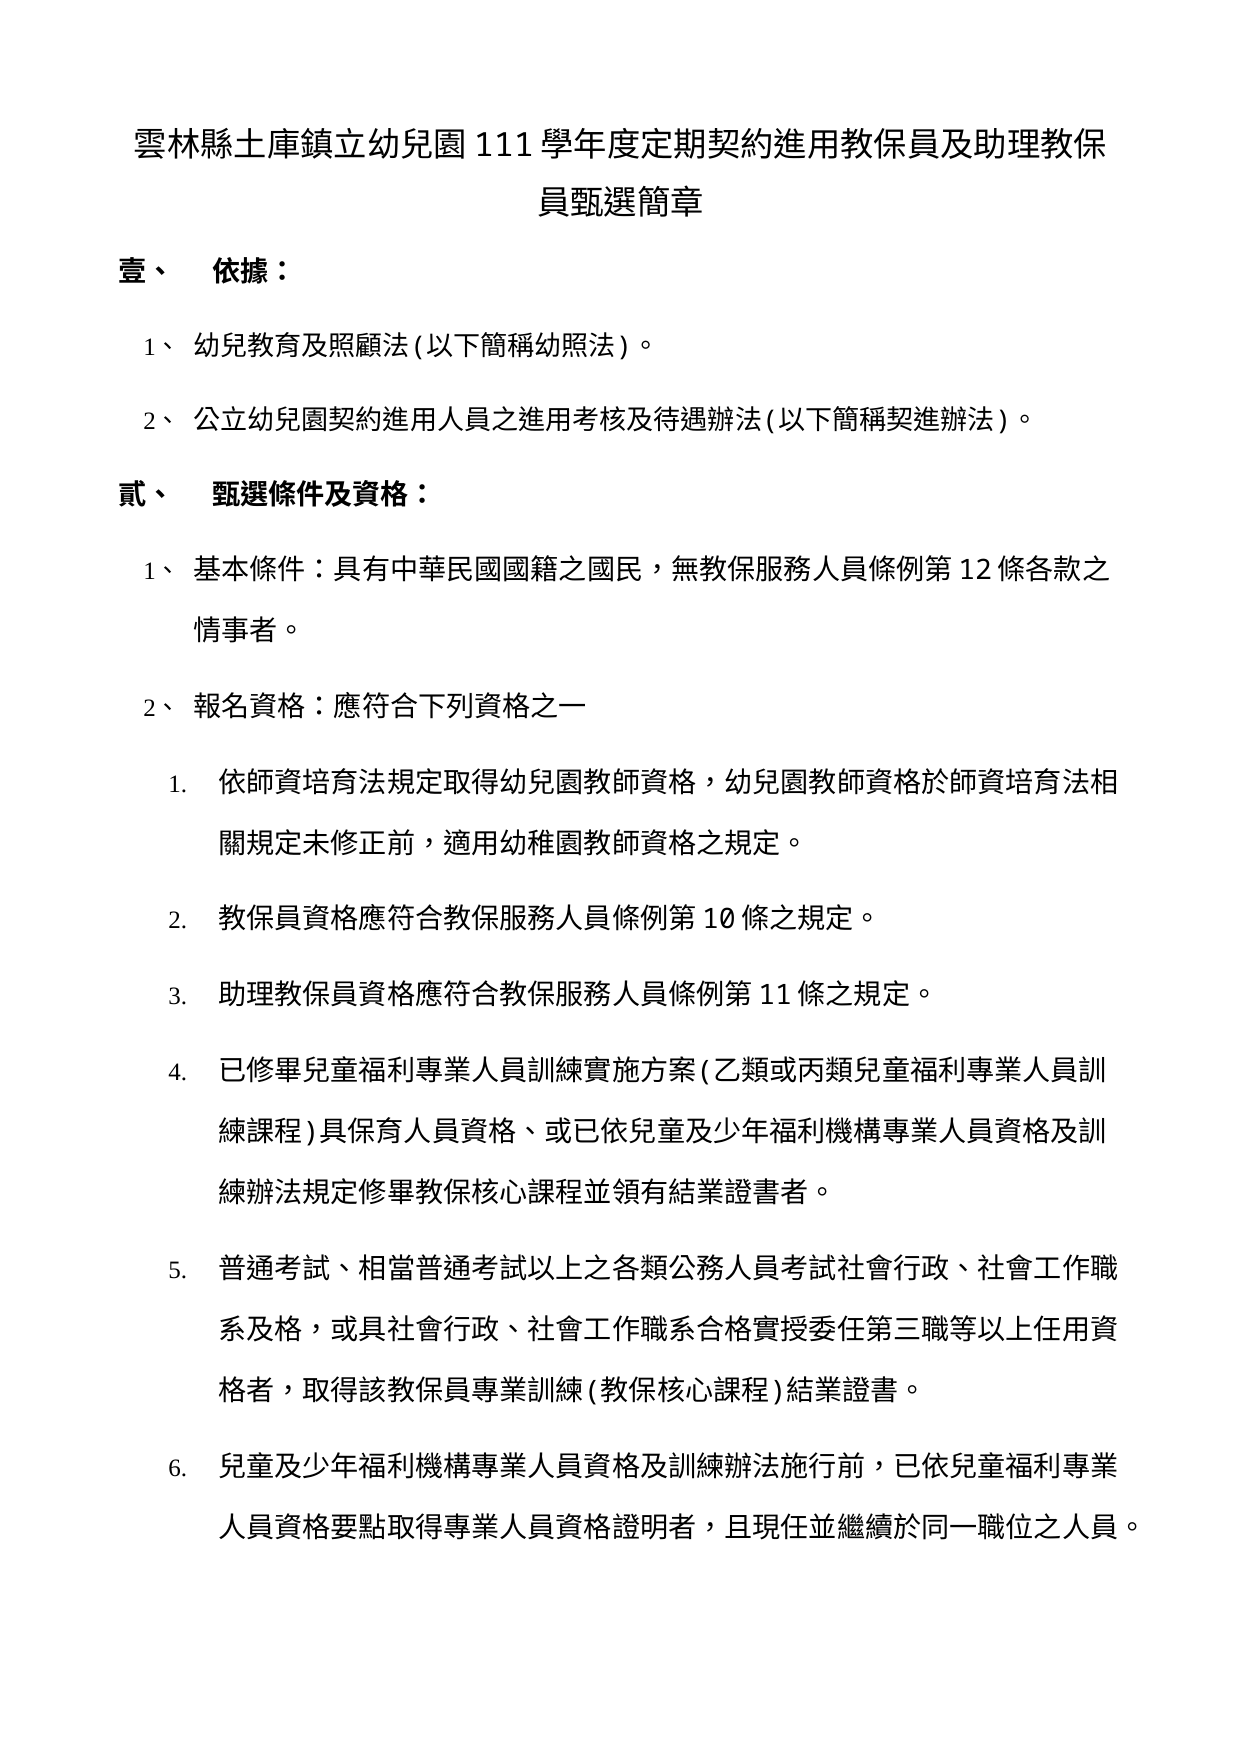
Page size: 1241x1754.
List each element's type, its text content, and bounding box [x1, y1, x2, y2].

list 已修畢兒童福利專業人員訓練實施方案(乙類或丙類兒童福利專業人員訓練課程)具保育人員資格、或已依兒童及少年福利機構專業人員資格及訓練辦法規定修畢教保核心課程並領有結業證書者。 [168, 1048, 1122, 1211]
list 幼兒教育及照顧法(以下簡稱幼照法)。 [143, 324, 1122, 363]
list 甄選條件及資格： [118, 471, 1122, 512]
list 依師資培育法規定取得幼兒園教師資格，幼兒園教師資格於師資培育法相關規定未修正前，適用幼稚園教師資格之規定。 [168, 759, 1122, 861]
list 報名資格：應符合下列資格之一 [143, 684, 1122, 724]
list 公立幼兒園契約進用人員之進用考核及待遇辦法(以下簡稱契進辦法)。 [143, 398, 1122, 437]
list 助理教保員資格應符合教保服務人員條例第11條之規定。 [168, 972, 1122, 1013]
list 基本條件：具有中華民國國籍之國民，無教保服務人員條例第12條各款之情事者。 [143, 547, 1122, 649]
list 兒童及少年福利機構專業人員資格及訓練辦法施行前，已依兒童福利專業人員資格要點取得專業人員資格證明者，且現任並繼續於同一職位之人員。 [168, 1444, 1122, 1545]
list 依據： [118, 248, 1122, 289]
text 雲林縣土庫鎮立幼兒園111學年度定期契約進用教保員及助理教保員甄選簡章 [118, 118, 1122, 224]
list 教保員資格應符合教保服務人員條例第10條之規定。 [168, 896, 1122, 937]
list 普通考試、相當普通考試以上之各類公務人員考試社會行政、社會工作職系及格，或具社會行政、社會工作職系合格實授委任第三職等以上任用資格者，取得該教保員專業訓練(教保核心課程)結業證書。 [168, 1246, 1122, 1409]
